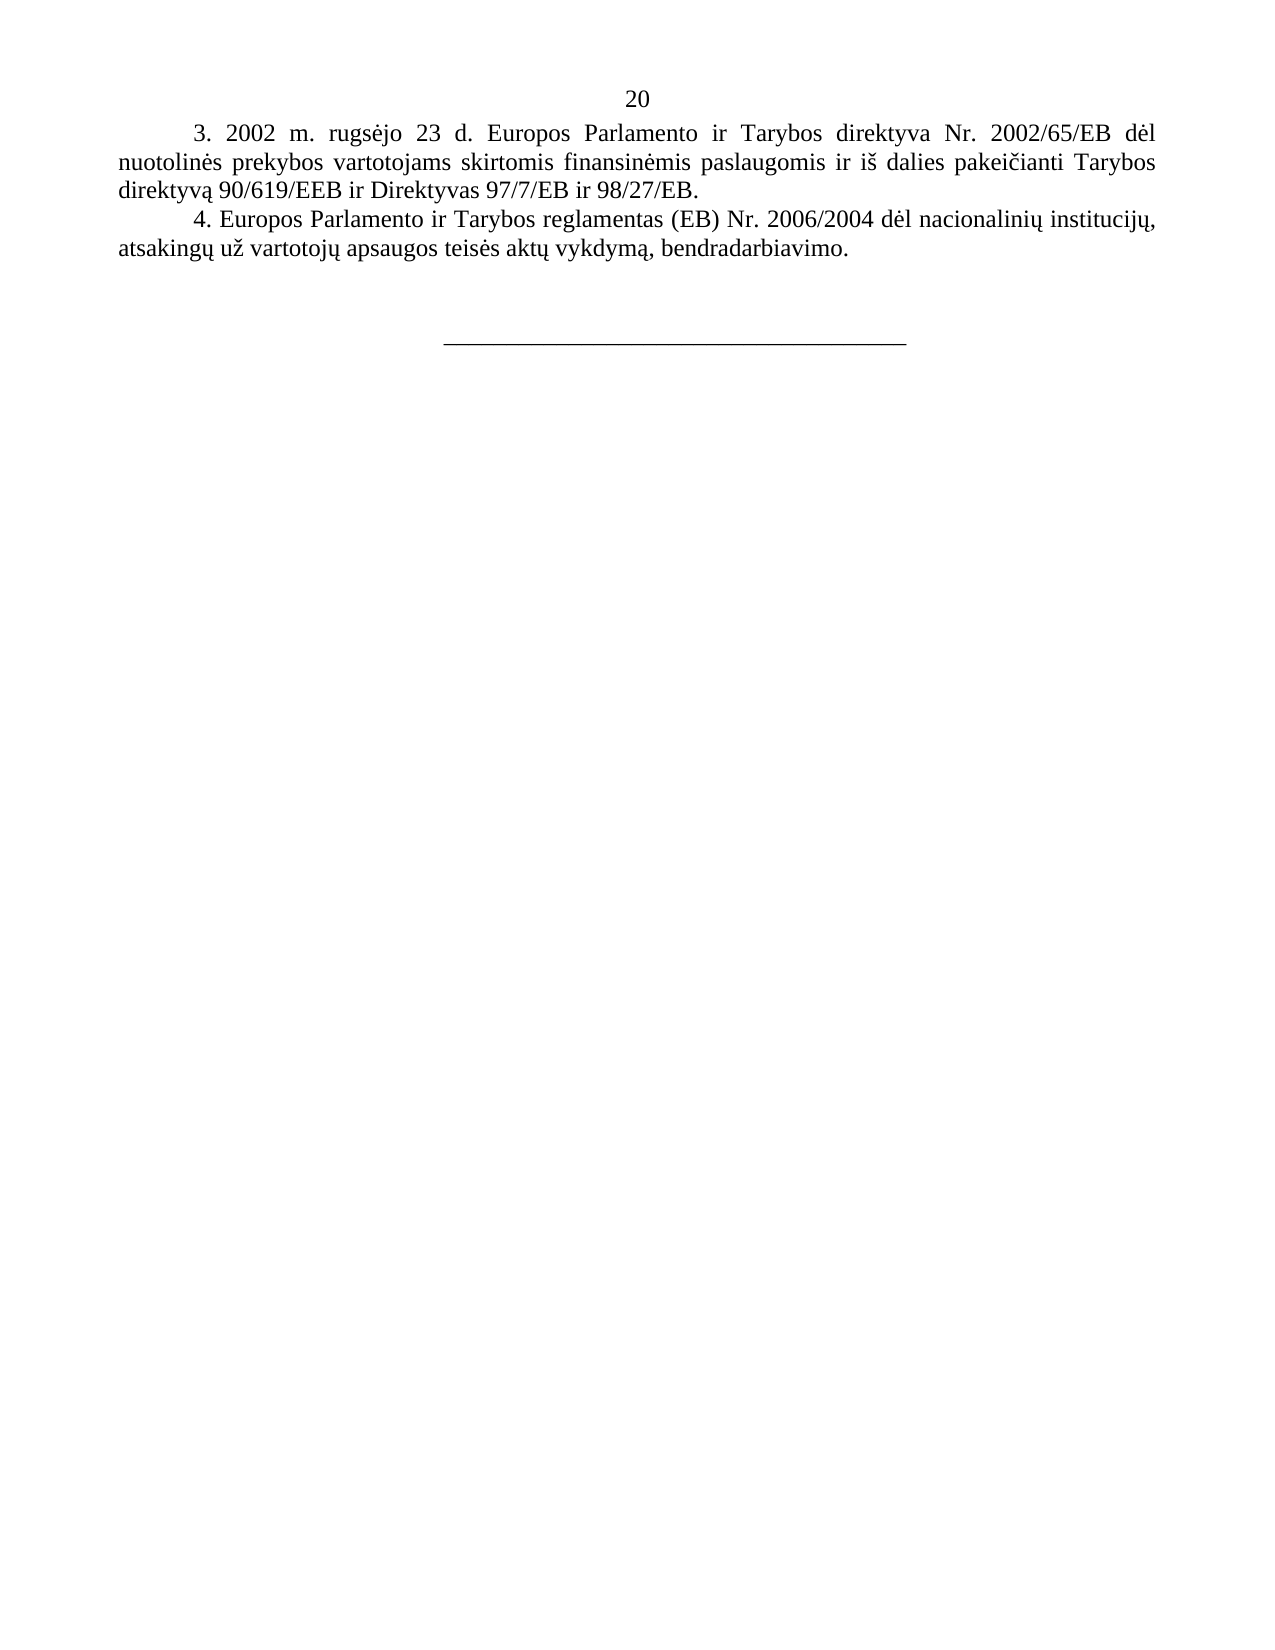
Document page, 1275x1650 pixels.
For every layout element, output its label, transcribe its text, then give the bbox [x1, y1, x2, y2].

text _____________________________________ [118, 319, 1157, 348]
text 4. Europos Parlamento ir Tarybos reglamentas (EB) Nr. 2006/2004 dėl nacionalinių institucijų, atsakingų už vartotojų apsaugos teisės aktų vykdymą, bendradarbiavimo. [118, 204, 1157, 262]
text 3. 2002 m. rugsėjo 23 d. Europos Parlamento ir Tarybos direktyva Nr. 2002/65/EB dėl nuotolinės prekybos vartotojams skirtomis finansinėmis paslaugomis ir iš dalies pakeičianti Tarybos direktyvą 90/619/EEB ir Direktyvas 97/7/EB ir 98/27/EB. [118, 118, 1157, 204]
